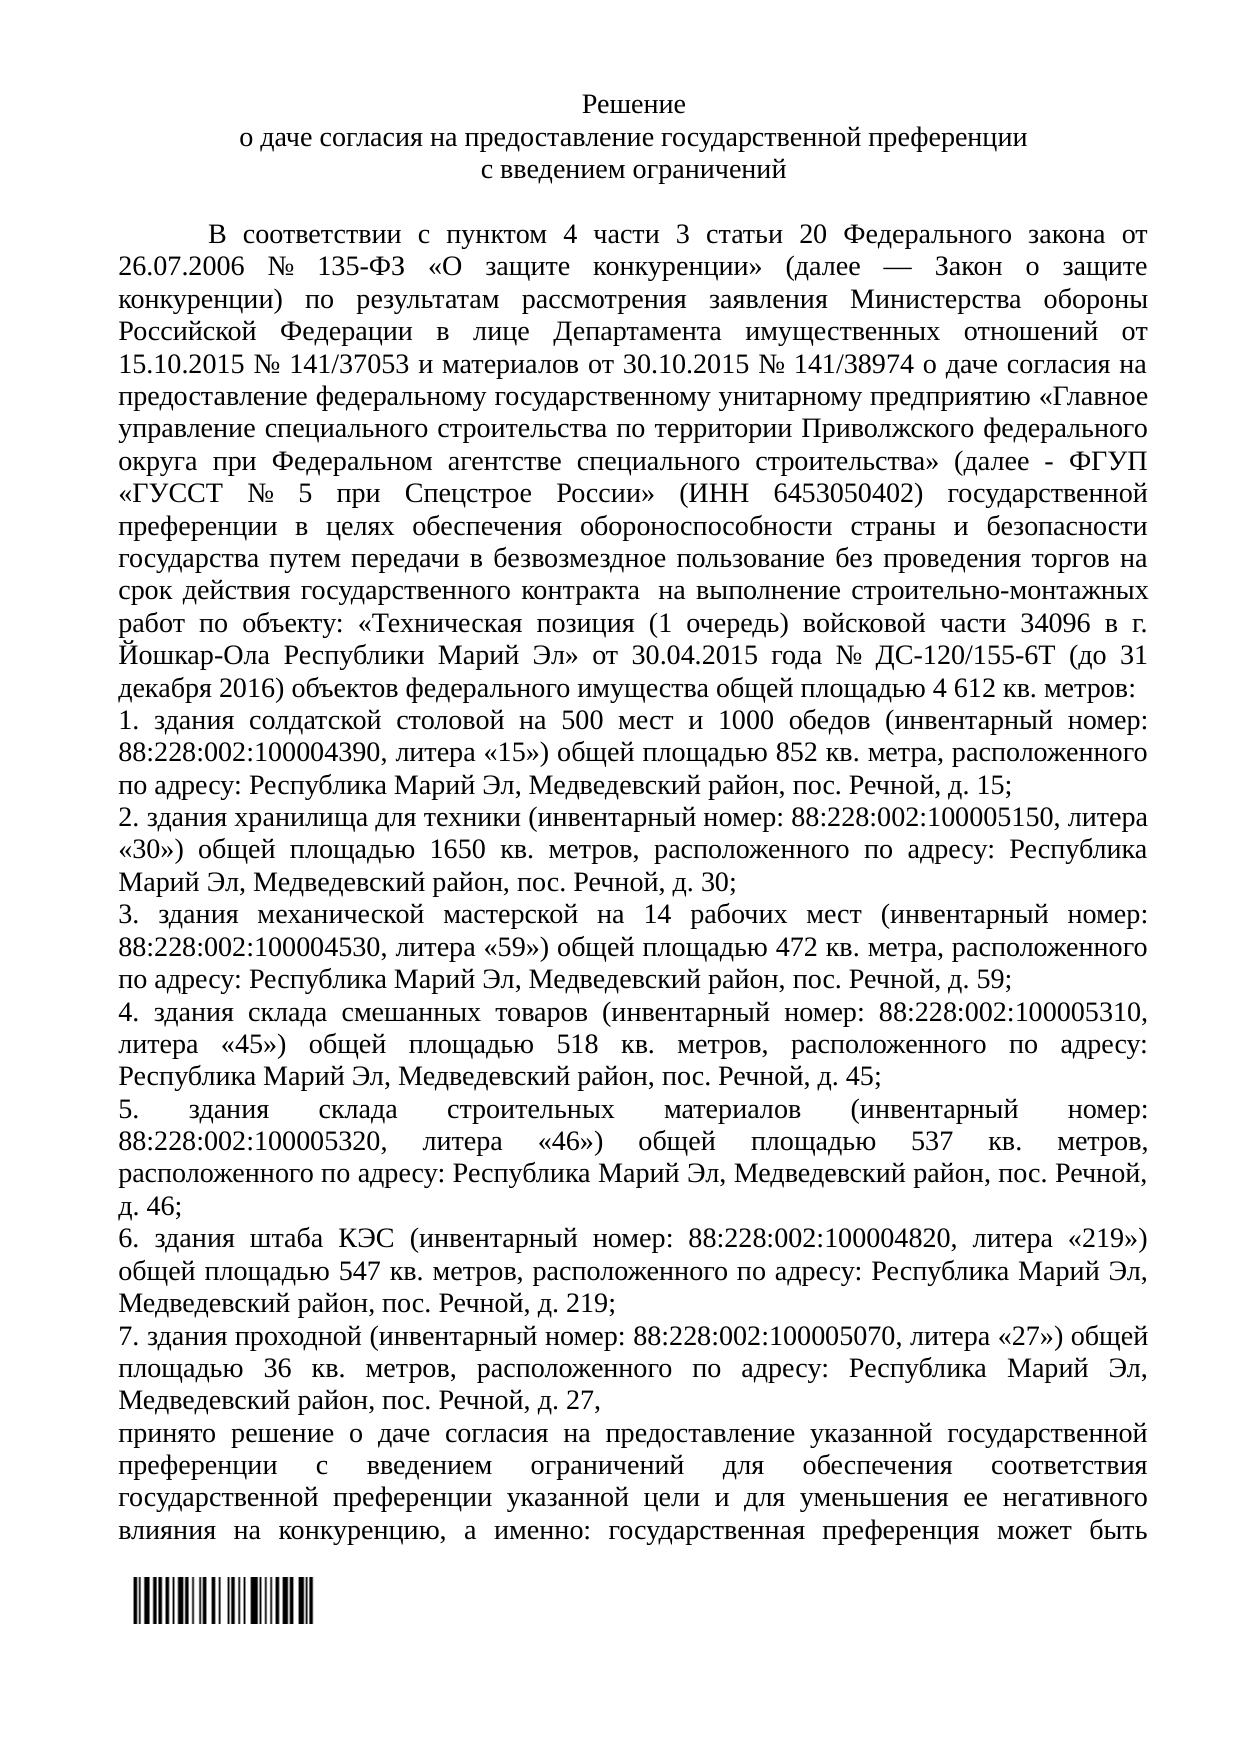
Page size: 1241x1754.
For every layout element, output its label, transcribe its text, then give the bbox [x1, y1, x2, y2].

text Решение [118, 87, 1149, 120]
text 3. здания механической мастерской на 14 рабочих мест (инвентарный номер: 88:228:002:100004530, литера «59») общей площадью 472 кв. метра, расположенного по адресу: Республика Марий Эл, Медведевский район, пос. Речной, д. 59; [118, 897, 1149, 994]
picture [118, 1577, 331, 1624]
text о даче согласия на предоставление государственной преференции [118, 120, 1149, 152]
text с введением ограничений [118, 152, 1149, 185]
text В соответствии с пунктом 4 части 3 статьи 20 Федерального закона от 26.07.2006 № 135-ФЗ «О защите конкуренции» (далее — Закон о защите конкуренции) по результатам рассмотрения заявления Министерства обороны Российской Федерации в лице Департамента имущественных отношений от 15.10.2015 № 141/37053 и материалов от 30.10.2015 № 141/38974 о даче согласия на предоставление федеральному государственному унитарному предприятию «Главное управление специального строительства по территории Приволжского федерального округа при Федеральном агентстве специального строительства» (далее - ФГУП «ГУССТ № 5 при Спецстрое России» (ИНН 6453050402) государственной преференции в целях обеспечения обороноспособности страны и безопасности государства путем передачи в безвозмездное пользование без проведения торгов на срок действия государственного контракта на выполнение строительно-монтажных работ по объекту: «Техническая позиция (1 очередь) войсковой части 34096 в г. Йошкар-Ола Республики Марий Эл» от 30.04.2015 года № ДС-120/155-6Т (до 31 декабря 2016) объектов федерального имущества общей площадью 4 612 кв. метров: [118, 217, 1149, 703]
text 6. здания штаба КЭС (инвентарный номер: 88:228:002:100004820, литера «219») общей площадью 547 кв. метров, расположенного по адресу: Республика Марий Эл, Медведевский район, пос. Речной, д. 219; [118, 1221, 1149, 1318]
text принято решение о даче согласия на предоставление указанной государственной преференции с введением ограничений для обеспечения соответствия государственной преференции указанной цели и для уменьшения ее негативного влияния на конкуренцию, а именно: государственная преференция может быть [118, 1416, 1149, 1545]
text 5. здания склада строительных материалов (инвентарный номер: 88:228:002:100005320, литера «46») общей площадью 537 кв. метров, расположенного по адресу: Республика Марий Эл, Медведевский район, пос. Речной, д. 46; [118, 1092, 1149, 1221]
text 2. здания хранилища для техники (инвентарный номер: 88:228:002:100005150, литера «30») общей площадью 1650 кв. метров, расположенного по адресу: Республика Марий Эл, Медведевский район, пос. Речной, д. 30; [118, 800, 1149, 897]
text 7. здания проходной (инвентарный номер: 88:228:002:100005070, литера «27») общей площадью 36 кв. метров, расположенного по адресу: Республика Марий Эл, Медведевский район, пос. Речной, д. 27, [118, 1318, 1149, 1416]
text 1. здания солдатской столовой на 500 мест и 1000 обедов (инвентарный номер: 88:228:002:100004390, литера «15») общей площадью 852 кв. метра, расположенного по адресу: Республика Марий Эл, Медведевский район, пос. Речной, д. 15; [118, 703, 1149, 800]
text 4. здания склада смешанных товаров (инвентарный номер: 88:228:002:100005310, литера «45») общей площадью 518 кв. метров, расположенного по адресу: Республика Марий Эл, Медведевский район, пос. Речной, д. 45; [118, 994, 1149, 1092]
